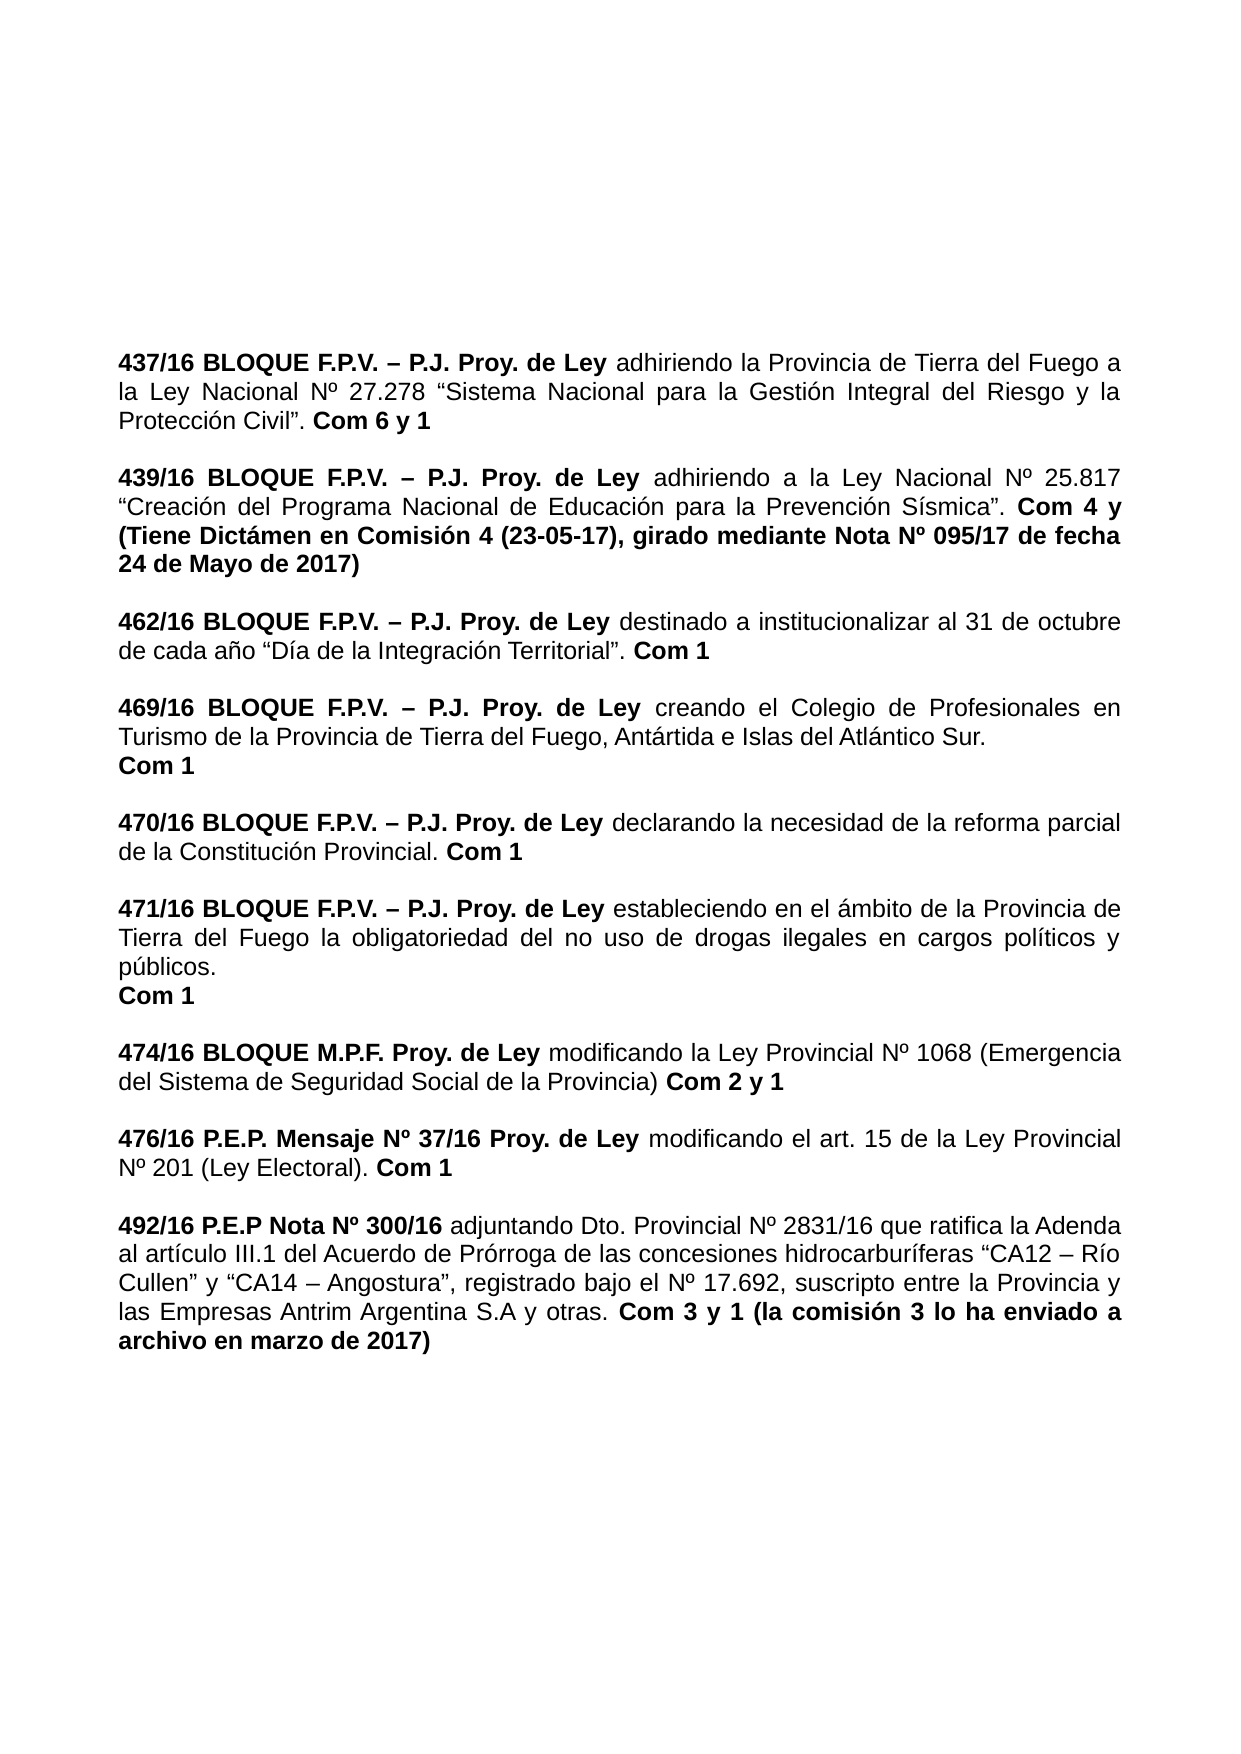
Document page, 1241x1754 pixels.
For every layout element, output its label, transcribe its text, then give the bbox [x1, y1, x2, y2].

text 439/16 BLOQUE F.P.V. – P.J. Proy. de Ley adhiriendo a la Ley Nacional Nº 25.817 “Creación del Programa Nacional de Educación para la Prevención Sísmica”. Com 4 y (Tiene Dictámen en Comisión 4 (23-05-17), girado mediante Nota Nº 095/17 de fecha 24 de Mayo de 2017) [118, 463, 1122, 578]
text 462/16 BLOQUE F.P.V. – P.J. Proy. de Ley destinado a institucionalizar al 31 de octubre de cada año “Día de la Integración Territorial”. Com 1 [118, 607, 1122, 664]
text Com 1 [118, 981, 1122, 1009]
text 470/16 BLOQUE F.P.V. – P.J. Proy. de Ley declarando la necesidad de la reforma parcial de la Constitución Provincial. Com 1 [118, 808, 1122, 866]
text 471/16 BLOQUE F.P.V. – P.J. Proy. de Ley estableciendo en el ámbito de la Provincia de Tierra del Fuego la obligatoriedad del no uso de drogas ilegales en cargos políticos y públicos. [118, 894, 1122, 981]
text 437/16 BLOQUE F.P.V. – P.J. Proy. de Ley adhiriendo la Provincia de Tierra del Fuego a la Ley Nacional Nº 27.278 “Sistema Nacional para la Gestión Integral del Riesgo y la Protección Civil”. Com 6 y 1 [118, 348, 1122, 434]
text 476/16 P.E.P. Mensaje Nº 37/16 Proy. de Ley modificando el art. 15 de la Ley Provincial Nº 201 (Ley Electoral). Com 1 [118, 1124, 1122, 1182]
text 492/16 P.E.P Nota Nº 300/16 adjuntando Dto. Provincial Nº 2831/16 que ratifica la Adenda al artículo III.1 del Acuerdo de Prórroga de las concesiones hidrocarburíferas “CA12 – Río Cullen” y “CA14 – Angostura”, registrado bajo el Nº 17.692, suscripto entre la Provincia y las Empresas Antrim Argentina S.A y otras. Com 3 y 1 (la comisión 3 lo ha enviado a archivo en marzo de 2017) [118, 1211, 1122, 1354]
text 474/16 BLOQUE M.P.F. Proy. de Ley modificando la Ley Provincial Nº 1068 (Emergencia del Sistema de Seguridad Social de la Provincia) Com 2 y 1 [118, 1038, 1122, 1096]
text 469/16 BLOQUE F.P.V. – P.J. Proy. de Ley creando el Colegio de Profesionales en Turismo de la Provincia de Tierra del Fuego, Antártida e Islas del Atlántico Sur. [118, 693, 1122, 751]
text Com 1 [118, 751, 1122, 779]
